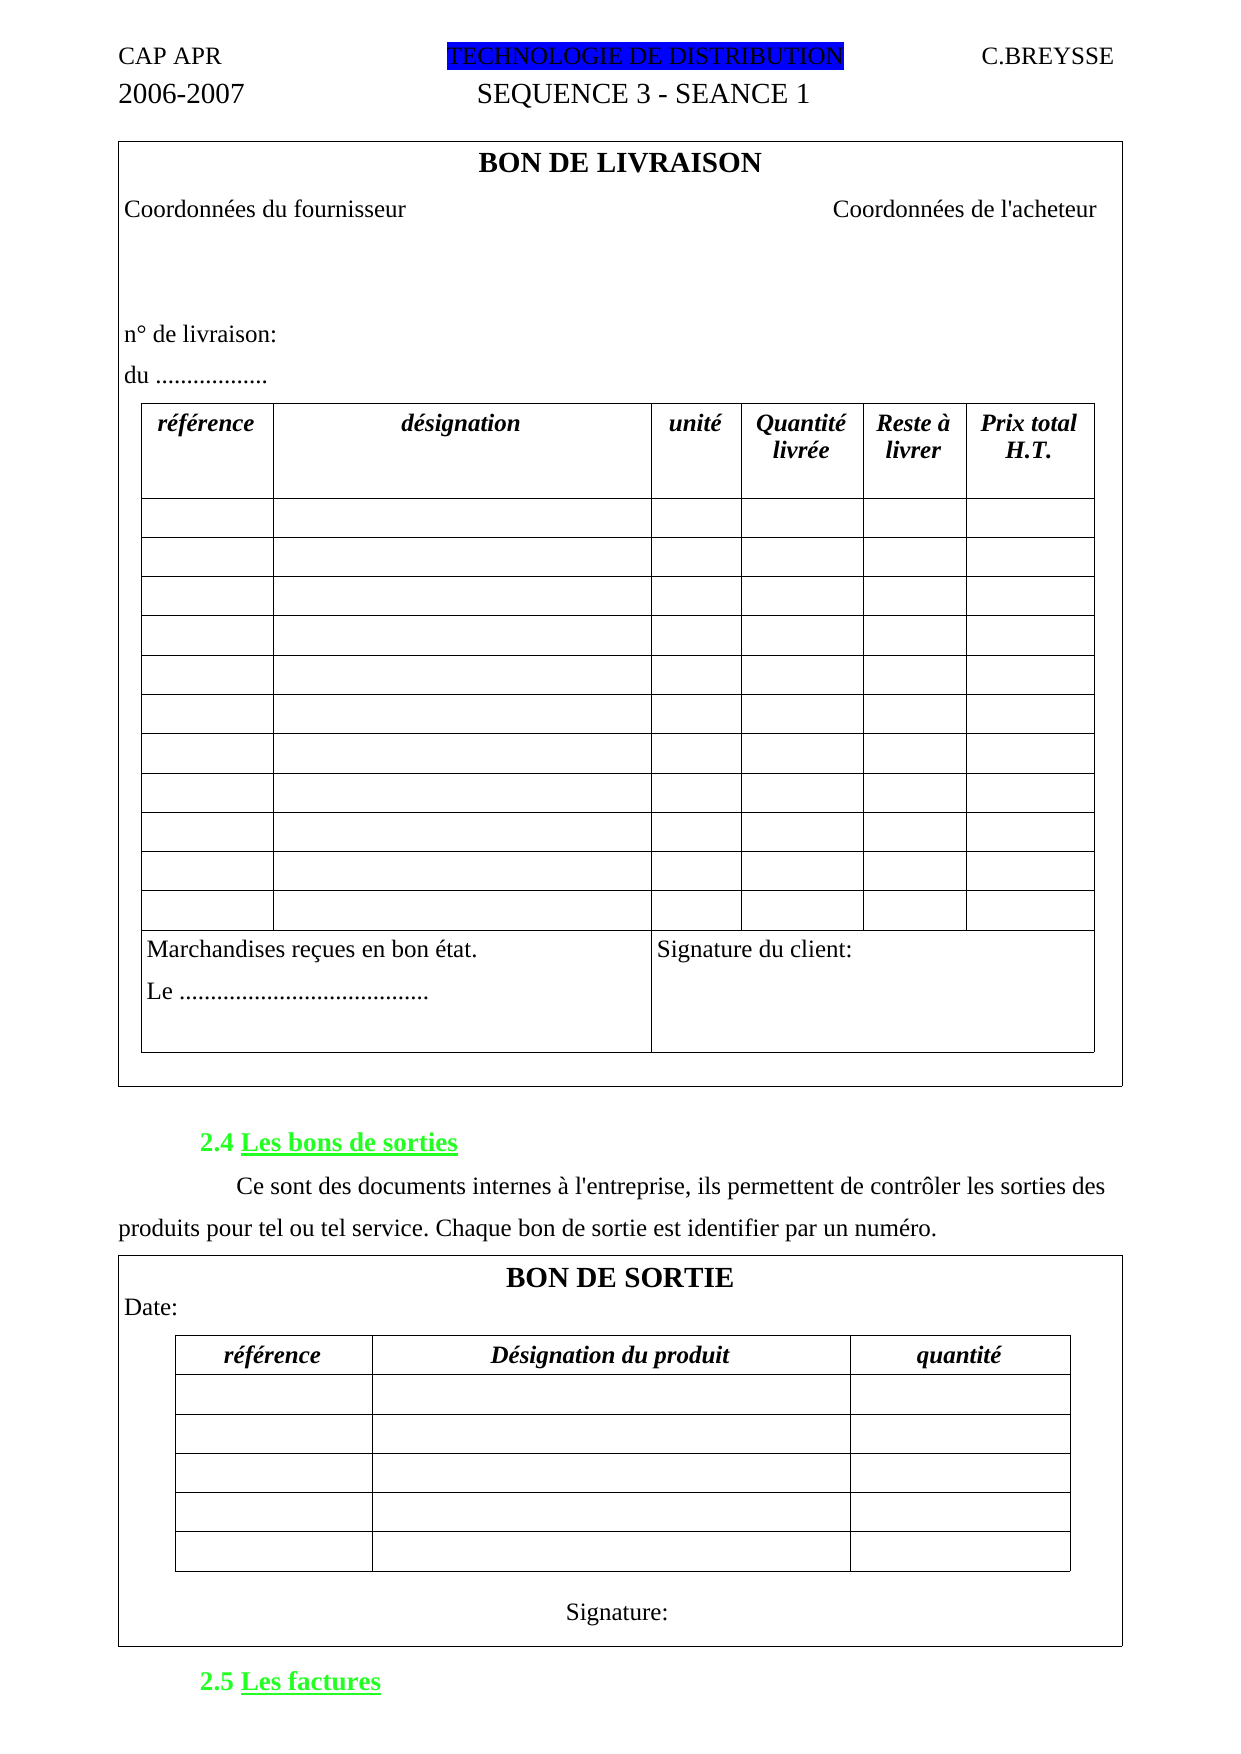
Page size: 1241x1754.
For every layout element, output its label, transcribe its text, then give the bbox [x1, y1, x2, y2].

table_cell [742, 499, 863, 537]
table_cell [864, 499, 966, 537]
table_cell [274, 695, 651, 733]
table_cell [142, 774, 273, 812]
table_cell [864, 577, 966, 615]
table_header Reste à livrer [864, 404, 966, 498]
table_cell [742, 852, 863, 890]
table_cell [652, 695, 741, 733]
table_cell [652, 577, 741, 615]
table_cell [652, 813, 741, 851]
table_cell [652, 774, 741, 812]
table_cell [742, 656, 863, 694]
table_cell [176, 1375, 372, 1414]
table_cell [967, 616, 1094, 655]
table_cell [967, 577, 1094, 615]
text Ce sont des documents internes à l'entreprise, ils permettent de contrôler les sorties des produits pour tel ou tel service. Chaque bon de sortie est identifier par un numéro. [118, 1172, 1122, 1242]
table_cell [142, 891, 273, 930]
table_cell [851, 1375, 1070, 1414]
table_cell [742, 734, 863, 773]
table_cell [742, 695, 863, 733]
table_cell [851, 1415, 1070, 1453]
table_cell [967, 852, 1094, 890]
table_cell [142, 499, 273, 537]
table_cell [373, 1375, 850, 1414]
table_cell [967, 538, 1094, 576]
table_cell [742, 616, 863, 655]
table_cell [851, 1454, 1070, 1492]
table_header BON DE LIVRAISON Coordonnées du fournisseur Coordonnées de l'acheteur n° de livraison: du .................. [119, 142, 1122, 1086]
table_cell [864, 891, 966, 930]
table_cell [864, 616, 966, 655]
table_header Prix total H.T. [967, 404, 1094, 498]
table_cell [967, 774, 1094, 812]
table_cell [864, 852, 966, 890]
table_cell [274, 852, 651, 890]
table_cell [851, 1532, 1070, 1571]
table_header référence [176, 1336, 372, 1374]
table_cell [176, 1454, 372, 1492]
table_cell [274, 891, 651, 930]
table_cell [967, 499, 1094, 537]
table_cell [742, 774, 863, 812]
table_cell [742, 891, 863, 930]
table_header désignation [274, 404, 651, 498]
table_header référence [142, 404, 273, 498]
table_cell [652, 538, 741, 576]
table_cell [373, 1532, 850, 1571]
table_cell [176, 1415, 372, 1453]
table_cell [652, 499, 741, 537]
table_cell [274, 499, 651, 537]
table_cell [864, 656, 966, 694]
table_cell [176, 1532, 372, 1571]
table_cell [967, 813, 1094, 851]
table_cell [274, 734, 651, 773]
table_cell [142, 695, 273, 733]
table_cell [967, 656, 1094, 694]
table_cell [274, 656, 651, 694]
table_cell [142, 656, 273, 694]
table_header Désignation du produit [373, 1336, 850, 1374]
table_cell [652, 852, 741, 890]
table_cell [373, 1415, 850, 1453]
table_cell [373, 1454, 850, 1492]
list Les factures [193, 1667, 1122, 1697]
table_cell [864, 734, 966, 773]
table_cell [967, 891, 1094, 930]
table_cell [742, 538, 863, 576]
table_cell [142, 852, 273, 890]
table_cell [967, 695, 1094, 733]
table_cell Marchandises reçues en bon état. Le ........................................ [142, 931, 651, 1052]
table_cell [652, 891, 741, 930]
table_cell [142, 813, 273, 851]
table_cell [274, 813, 651, 851]
table_cell [742, 577, 863, 615]
table_cell [274, 538, 651, 576]
table_cell [274, 577, 651, 615]
table_cell [851, 1493, 1070, 1531]
table_cell [274, 774, 651, 812]
table_cell [652, 616, 741, 655]
table_cell [142, 616, 273, 655]
list Les bons de sorties [193, 1127, 1122, 1157]
table_header unité [652, 404, 741, 498]
table_header quantité [851, 1336, 1070, 1374]
table_header Quantité livrée [742, 404, 863, 498]
table_cell [373, 1493, 850, 1531]
table_header BON DE SORTIE Date: Signature: [119, 1256, 1122, 1646]
table_cell [652, 734, 741, 773]
table_cell [864, 695, 966, 733]
table_cell [176, 1493, 372, 1531]
table_cell [142, 734, 273, 773]
table_cell [652, 656, 741, 694]
table_cell [864, 538, 966, 576]
table_cell [142, 538, 273, 576]
table_cell Signature du client: [652, 931, 1094, 1052]
table_cell [742, 813, 863, 851]
table_cell [864, 813, 966, 851]
table_cell [967, 734, 1094, 773]
table_cell [274, 616, 651, 655]
table_cell [864, 774, 966, 812]
table_cell [142, 577, 273, 615]
